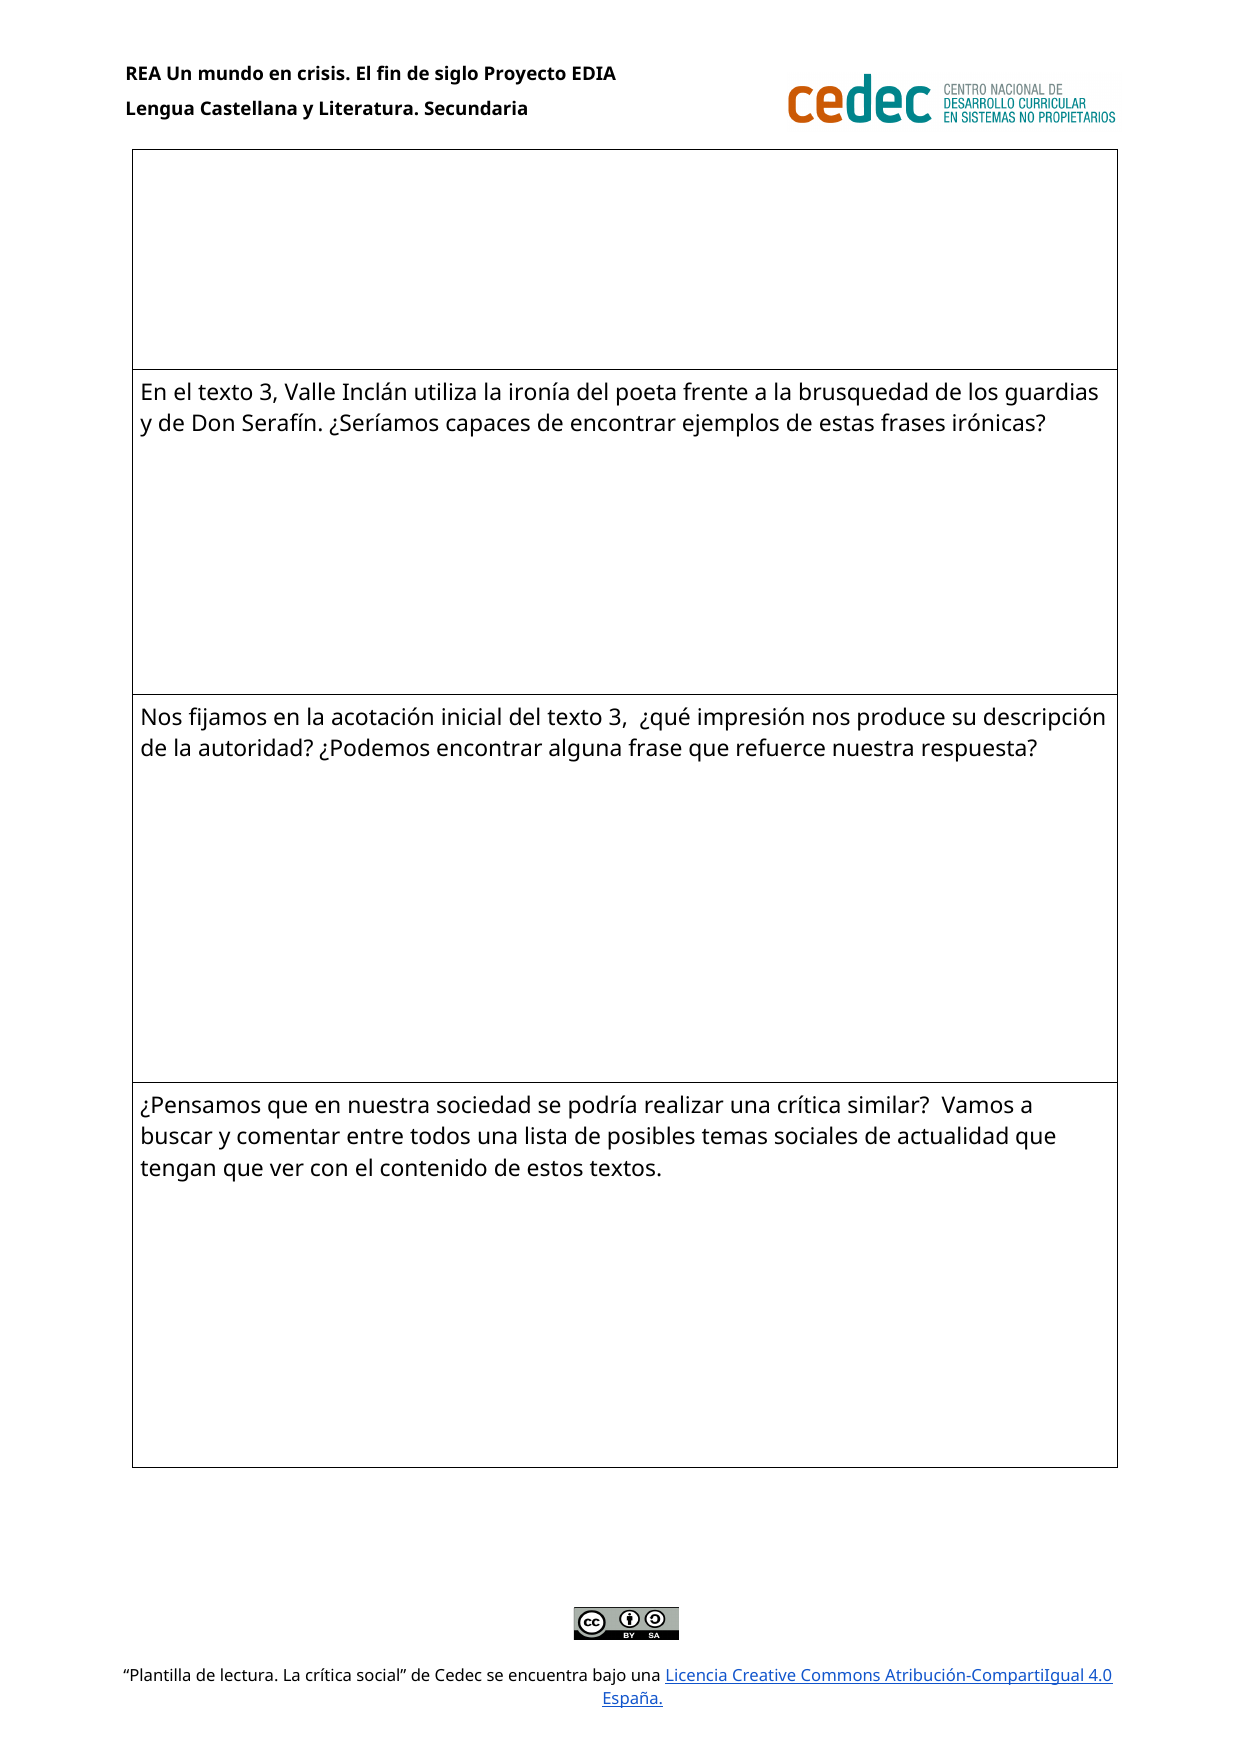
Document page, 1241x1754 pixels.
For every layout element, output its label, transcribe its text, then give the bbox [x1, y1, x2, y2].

table_cell ¿Pensamos que en nuestra sociedad se podría realizar una crítica similar? Vamos a buscar y comentar entre todos una lista de posibles temas sociales de actualidad que tengan que ver con el contenido de estos textos. [133, 1083, 1117, 1467]
table_cell En el texto 3, Valle Inclán utiliza la ironía del poeta frente a la brusquedad de los guardias y de Don Serafín. ¿Seríamos capaces de encontrar ejemplos de estas frases irónicas? [133, 370, 1117, 694]
table_cell [133, 150, 1117, 369]
picture [786, 72, 1123, 132]
table_cell Nos fijamos en la acotación inicial del texto 3, ¿qué impresión nos produce su descripción de la autoridad? ¿Podemos encontrar alguna frase que refuerce nuestra respuesta? [133, 695, 1117, 1082]
picture [573, 1607, 679, 1640]
